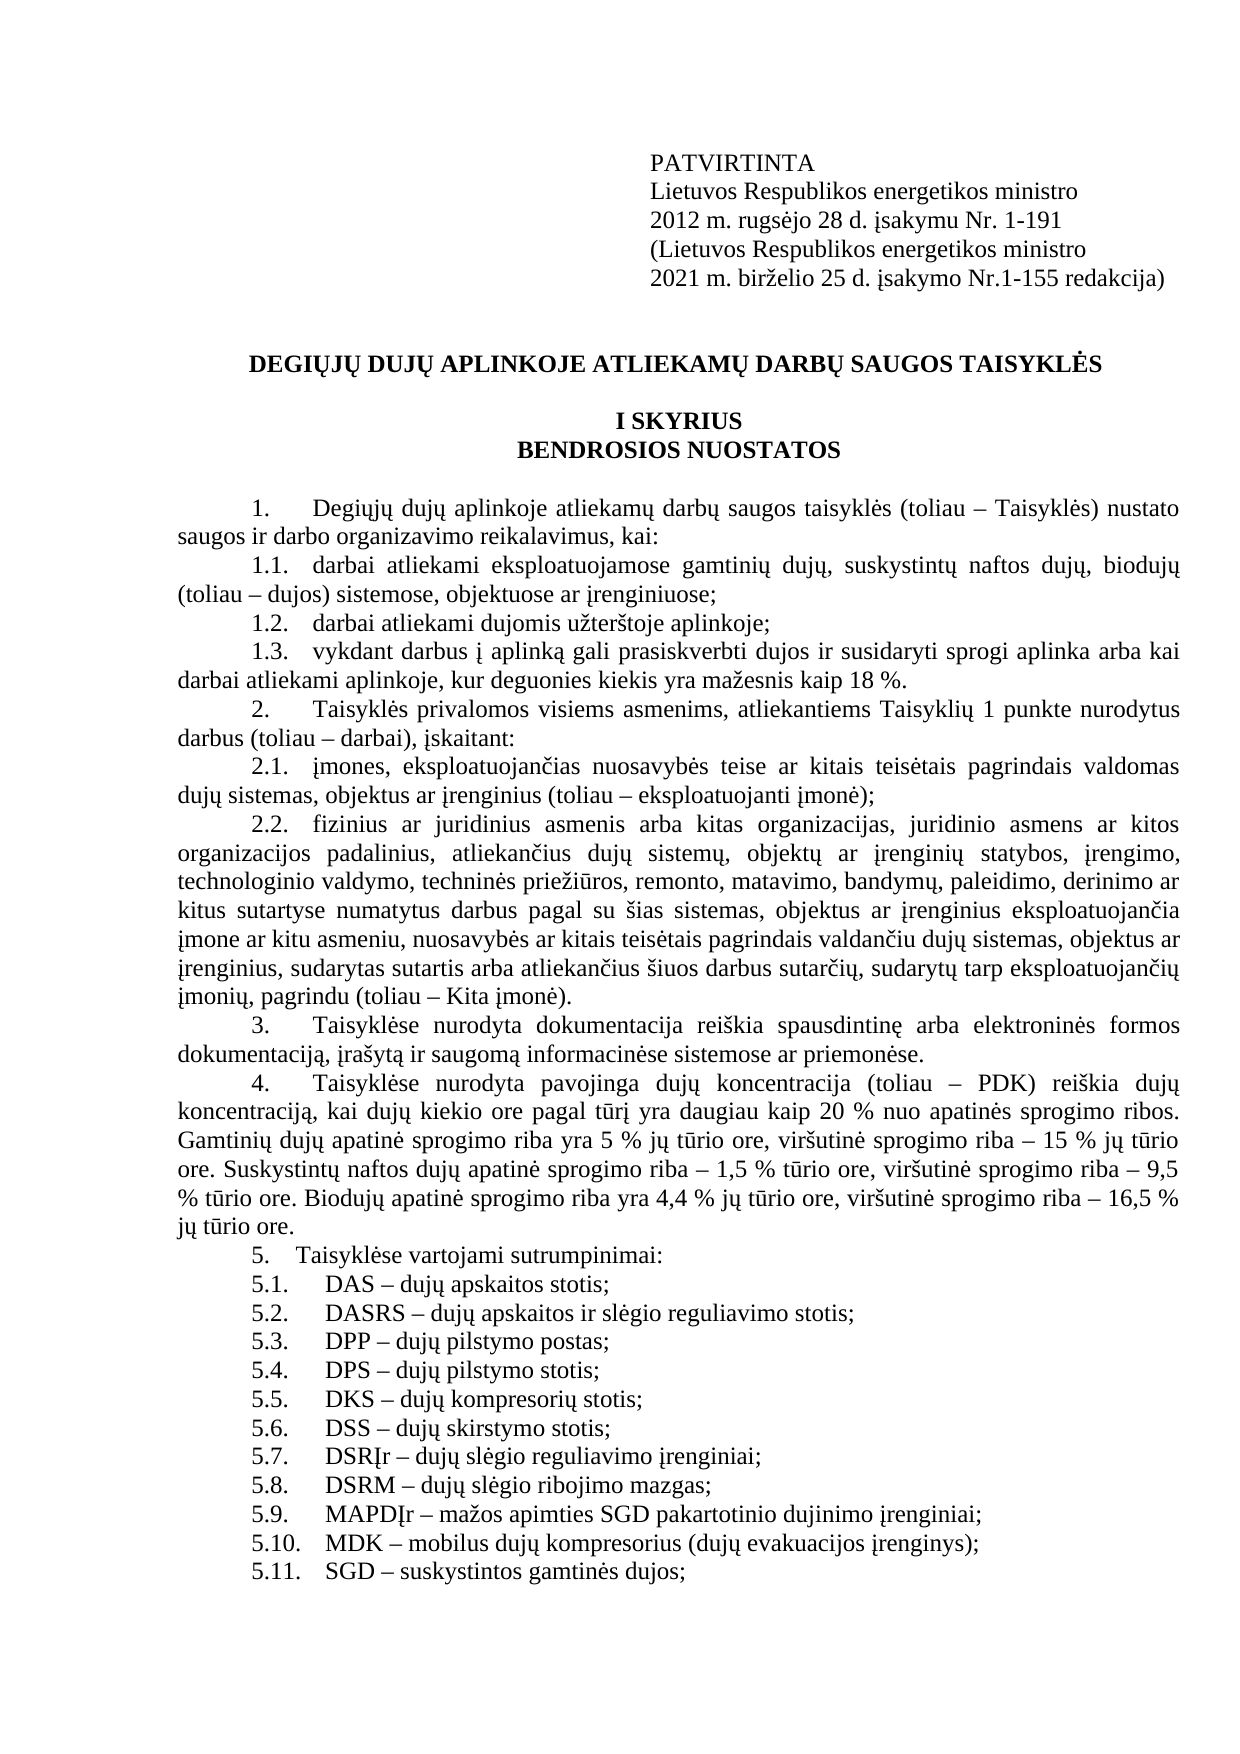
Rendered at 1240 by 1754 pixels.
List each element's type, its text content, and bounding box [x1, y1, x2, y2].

text 5.5. DKS – dujų kompresorių stotis; [177, 1384, 1181, 1413]
text 5.8. DSRM – dujų slėgio ribojimo mazgas; [177, 1470, 1181, 1499]
text 5.2. DASRS – dujų apskaitos ir slėgio reguliavimo stotis; [177, 1298, 1181, 1326]
text 1.3. vykdant darbus į aplinką gali prasiskverbti dujos ir susidaryti sprogi aplinka arba kai darbai atliekami aplinkoje, kur deguonies kiekis yra mažesnis kaip 18 %. [177, 636, 1181, 694]
text 2012 m. rugsėjo 28 d. įsakymu Nr. 1-191 [177, 205, 1181, 234]
text 2. Taisyklės privalomos visiems asmenims, atliekantiems Taisyklių ‎1 punkte nurodytus darbus (toliau – darbai), įskaitant: [177, 694, 1181, 751]
text Bendrosios nuostatos [177, 435, 1181, 464]
text 4. Taisyklėse nurodyta pavojinga dujų koncentracija (toliau – PDK) reiškia dujų koncentraciją, kai dujų kiekio ore pagal tūrį yra daugiau kaip 20 % nuo apatinės sprogimo ribos. Gamtinių dujų apatinė sprogimo riba yra 5 % jų tūrio ore, viršutinė sprogimo riba – 15 % jų tūrio ore. Suskystintų naftos dujų apatinė sprogimo riba – 1,5 % tūrio ore, viršutinė sprogimo riba – 9,5 % tūrio ore. Biodujų apatinė sprogimo riba yra 4,4 % jų tūrio ore, viršutinė sprogimo riba – 16,5 % jų tūrio ore. [177, 1068, 1181, 1240]
text 5. Taisyklėse vartojami sutrumpinimai: [177, 1240, 1181, 1269]
text Lietuvos Respublikos energetikos ministro [177, 176, 1181, 205]
text 5.1. DAS – dujų apskaitos stotis; [177, 1269, 1181, 1298]
text (Lietuvos Respublikos energetikos ministro [177, 234, 1181, 263]
text 2021 m. birželio 25 d. įsakymo Nr.1-155 redakcija) [177, 263, 1181, 291]
text 5.7. DSRĮr – dujų slėgio reguliavimo įrenginiai; [177, 1441, 1181, 1470]
text PATVIRTINTA [177, 148, 1181, 176]
text 3. Taisyklėse nurodyta dokumentacija reiškia spausdintinę arba elektroninės formos dokumentaciją, įrašytą ir saugomą informacinėse sistemose ar priemonėse. [177, 1010, 1181, 1068]
text 5.6. DSS – dujų skirstymo stotis; [177, 1413, 1181, 1441]
text 1.2. darbai atliekami dujomis užterštoje aplinkoje; [177, 608, 1181, 636]
text 1. Degiųjų dujų aplinkoje atliekamų darbų saugos taisyklės (toliau – Taisyklės) nustato saugos ir darbo organizavimo reikalavimus, kai: [177, 493, 1181, 550]
text I SKYRIUS [177, 406, 1181, 435]
text 5.3. DPP – dujų pilstymo postas; [177, 1326, 1181, 1355]
text 2.2. fizinius ar juridinius asmenis arba kitas organizacijas, juridinio asmens ar kitos organizacijos padalinius, atliekančius dujų sistemų, objektų ar įrenginių statybos, įrengimo, technologinio valdymo, techninės priežiūros, remonto, matavimo, bandymų, paleidimo, derinimo ar kitus sutartyse numatytus darbus pagal su šias sistemas, objektus ar įrenginius eksploatuojančia įmone ar kitu asmeniu, nuosavybės ar kitais teisėtais pagrindais valdančiu dujų sistemas, objektus ar įrenginius, sudarytas sutartis arba atliekančius šiuos darbus sutarčių, sudarytų tarp eksploatuojančių įmonių, pagrindu (toliau – Kita įmonė). [177, 809, 1181, 1010]
text 1.1. darbai atliekami eksploatuojamose gamtinių dujų, suskystintų naftos dujų, biodujų (toliau – dujos) sistemose, objektuose ar įrenginiuose; [177, 550, 1181, 608]
text 5.4. DPS – dujų pilstymo stotis; [177, 1355, 1181, 1384]
text 2.1. įmones, eksploatuojančias nuosavybės teise ar kitais teisėtais pagrindais valdomas dujų sistemas, objektus ar įrenginius (toliau – eksploatuojanti įmonė); [177, 751, 1181, 809]
text 5.11. SGD – suskystintos gamtinės dujos; [177, 1556, 1181, 1585]
text DEGIŲJŲ DUJŲ APLINKOJE atliekamų darbų SAUGOS TAISYKLĖS [177, 349, 1181, 378]
text 5.10. MDK – mobilus dujų kompresorius (dujų evakuacijos įrenginys); [177, 1528, 1181, 1556]
text 5.9. MAPDĮr – mažos apimties SGD pakartotinio dujinimo įrenginiai; [177, 1499, 1181, 1528]
